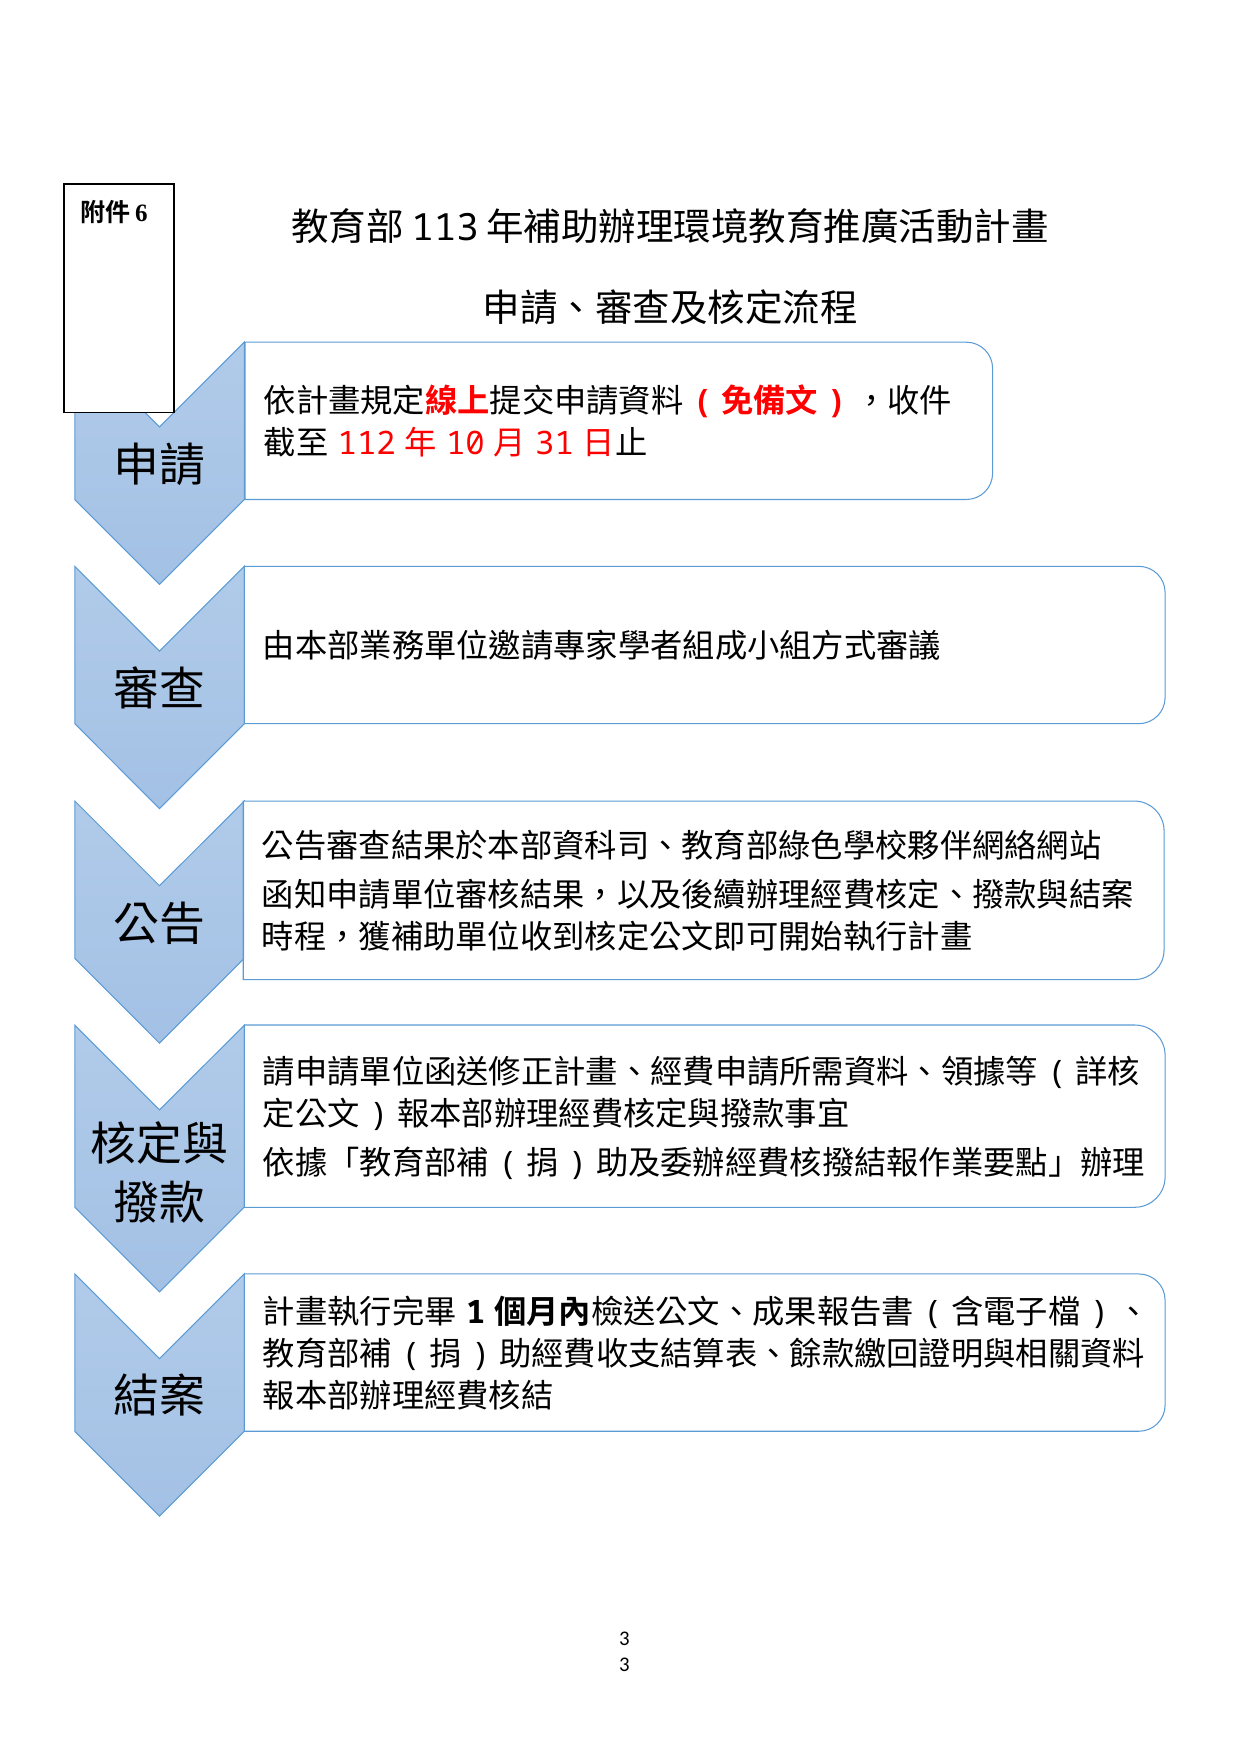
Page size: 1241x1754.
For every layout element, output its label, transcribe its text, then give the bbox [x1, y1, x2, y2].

text 申請、審查及核定流程 [175, 263, 1165, 326]
text [31, 263, 63, 326]
text 教育部113年補助辦理環境教育推廣活動計畫 [31, 182, 1165, 244]
text 教育部113年補助辦理環境教育推廣活動計畫 [65, 185, 173, 412]
text 附件6 [80, 192, 158, 228]
